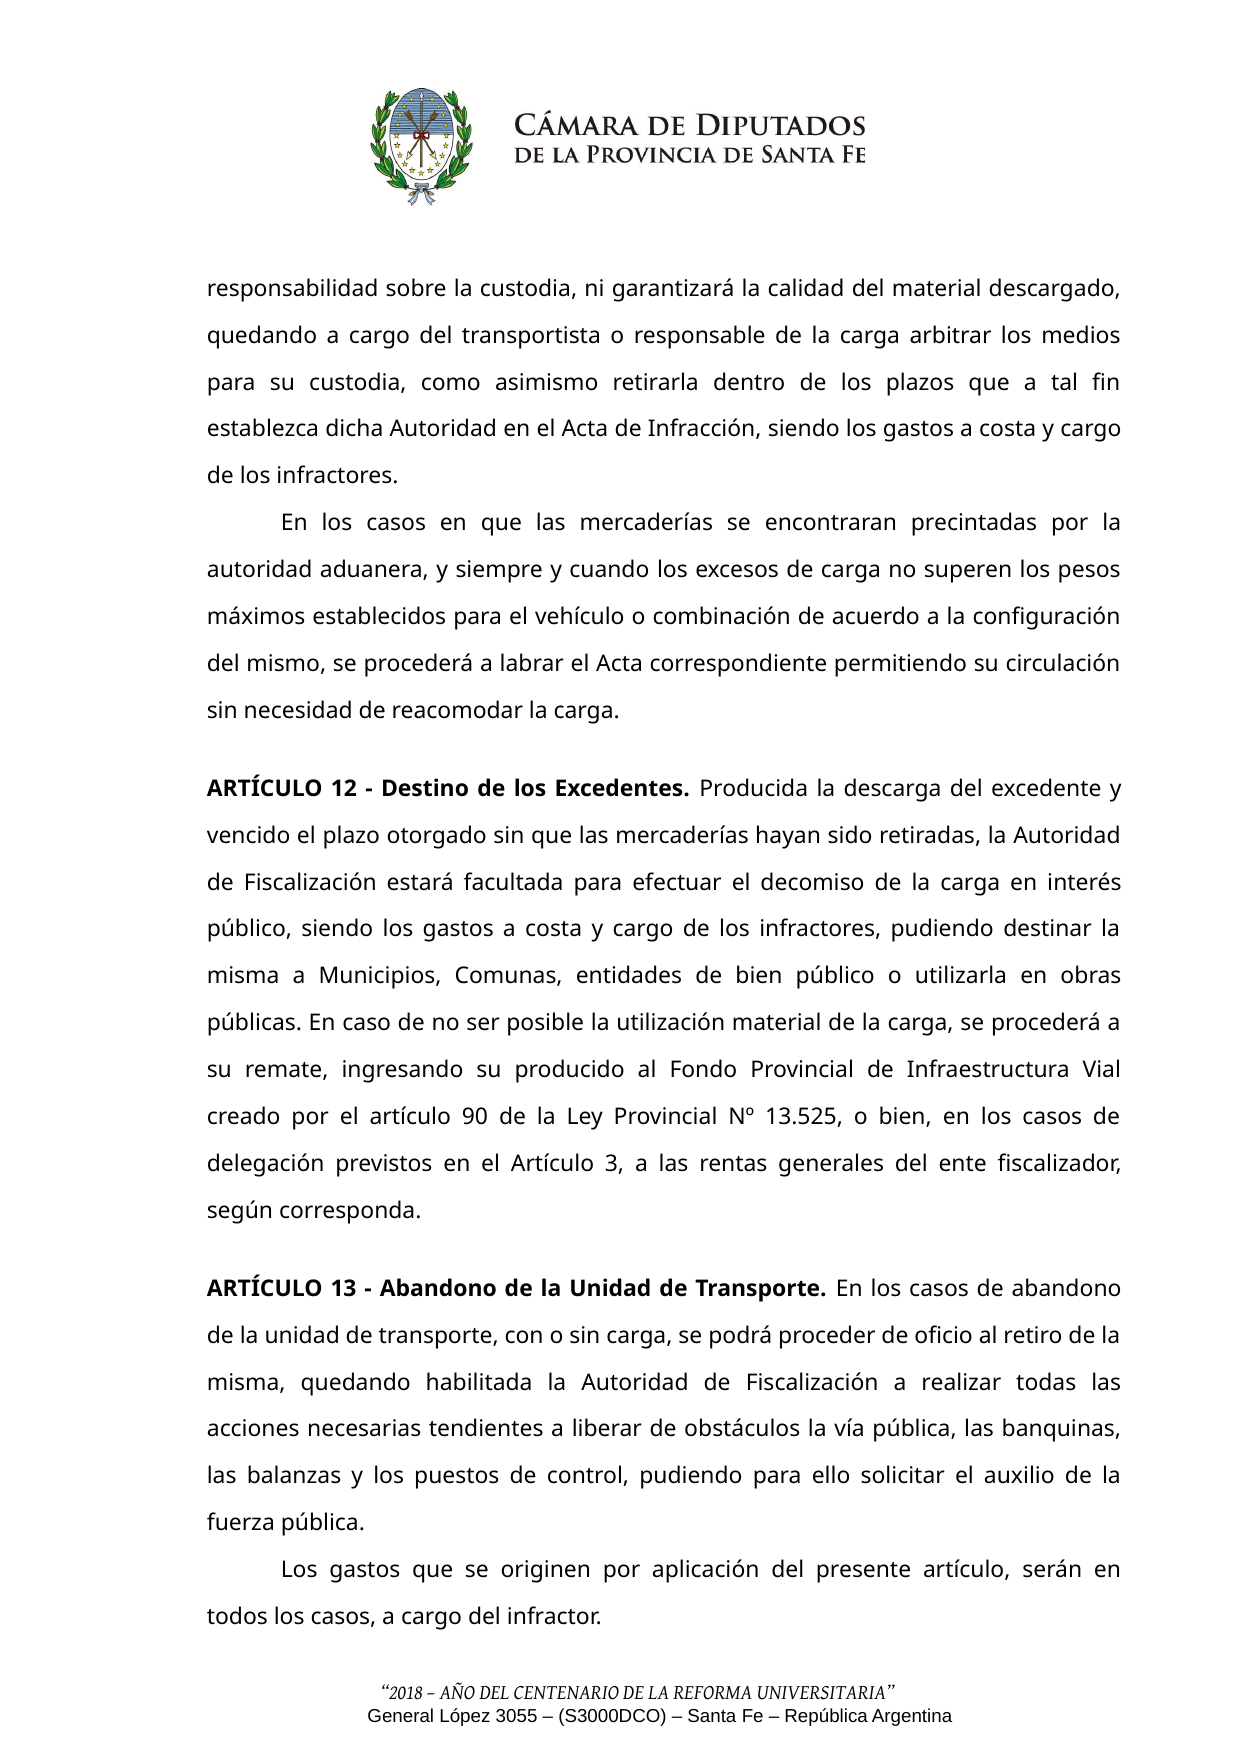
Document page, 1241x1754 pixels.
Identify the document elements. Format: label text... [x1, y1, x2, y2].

text En los casos en que las mercaderías se encontraran precintadas por la autoridad aduanera, y siempre y cuando los excesos de carga no superen los pesos máximos establecidos para el vehículo o combinación de acuerdo a la configuración del mismo, se procederá a labrar el Acta correspondiente permitiendo su circulación sin necesidad de reacomodar la carga. [207, 506, 1122, 725]
text Los gastos que se originen por aplicación del presente artículo, serán en todos los casos, a cargo del infractor. [207, 1553, 1122, 1631]
picture [370, 88, 866, 210]
text ARTÍCULO 12 - Destino de los Excedentes. Producida la descarga del excedente y vencido el plazo otorgado sin que las mercaderías hayan sido retiradas, la Autoridad de Fiscalización estará facultada para efectuar el decomiso de la carga en interés público, siendo los gastos a costa y cargo de los infractores, pudiendo destinar la misma a Municipios, Comunas, entidades de bien público o utilizarla en obras públicas. En caso de no ser posible la utilización material de la carga, se procederá a su remate, ingresando su producido al Fondo Provincial de Infraestructura Vial creado por el artículo 90 de la Ley Provincial Nº 13.525, o bien, en los casos de delegación previstos en el Artículo 3, a las rentas generales del ente fiscalizador, según corresponda. [207, 772, 1122, 1225]
text responsabilidad sobre la custodia, ni garantizará la calidad del material descargado, quedando a cargo del transportista o responsable de la carga arbitrar los medios para su custodia, como asimismo retirarla dentro de los plazos que a tal fin establezca dicha Autoridad en el Acta de Infracción, siendo los gastos a costa y cargo de los infractores. [207, 272, 1122, 490]
text ARTÍCULO 13 - Abandono de la Unidad de Transporte. En los casos de abandono de la unidad de transporte, con o sin carga, se podrá proceder de oficio al retiro de la misma, quedando habilitada la Autoridad de Fiscalización a realizar todas las acciones necesarias tendientes a liberar de obstáculos la vía pública, las banquinas, las balanzas y los puestos de control, pudiendo para ello solicitar el auxilio de la fuerza pública. [207, 1272, 1122, 1537]
